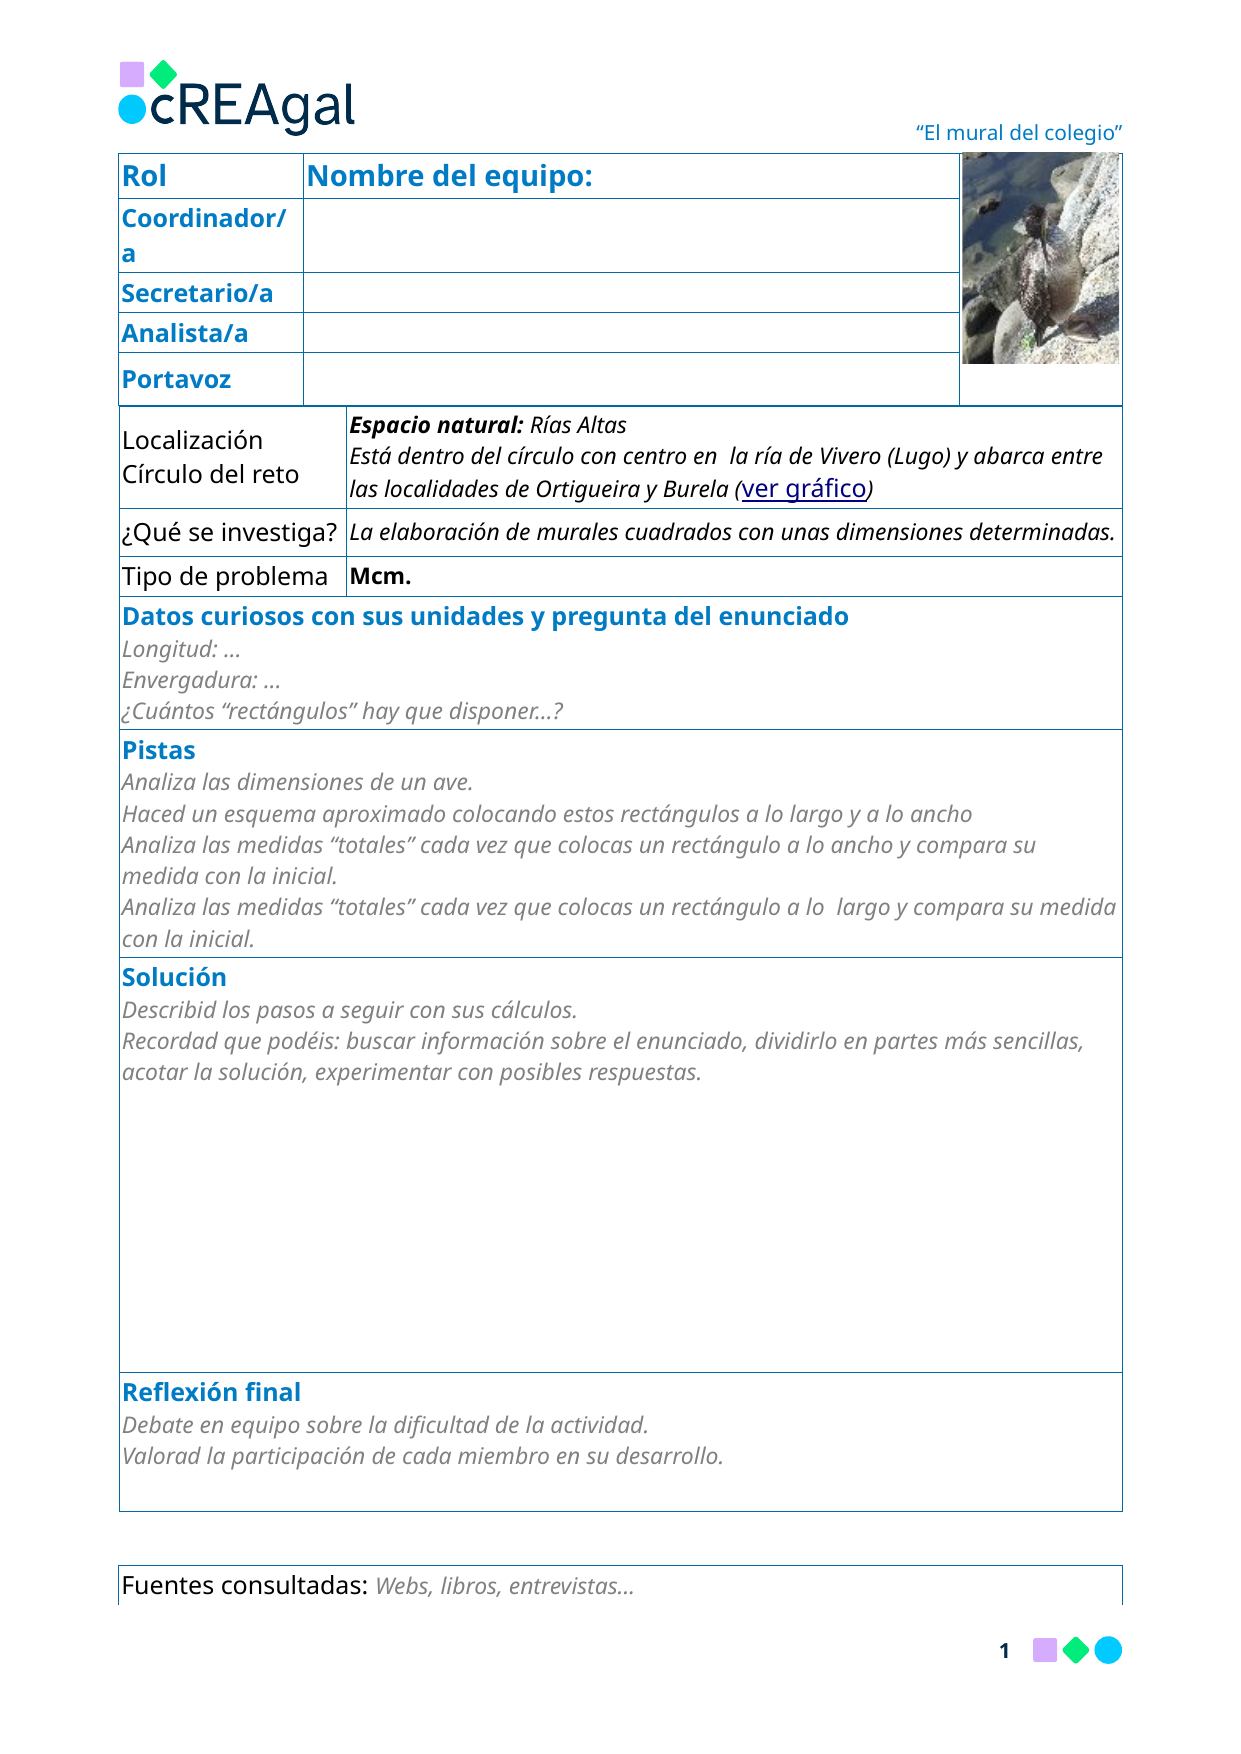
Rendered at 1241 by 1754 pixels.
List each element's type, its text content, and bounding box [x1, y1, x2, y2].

table_cell Solución Describid los pasos a seguir con sus cálculos. Recordad que podéis: buscar información sobre el enunciado, dividirlo en partes más sencillas, acotar la solución, experimentar con posibles respuestas. [120, 958, 1122, 1372]
table_header Rol [119, 154, 303, 198]
table_cell [304, 273, 959, 312]
table_cell [304, 313, 959, 352]
table_cell Portavoz [119, 353, 303, 405]
table_cell [304, 199, 959, 272]
picture [962, 152, 1120, 364]
table_cell Analista/a [119, 313, 303, 352]
table_cell Mcm. [347, 557, 1122, 596]
table_header Fuentes consultadas: Webs, libros, entrevistas... [119, 1566, 1122, 1604]
table_cell [304, 353, 959, 405]
table_cell Datos curiosos con sus unidades y pregunta del enunciado Longitud: ... Envergadura: ... ¿Cuántos “rectángulos” hay que disponer…? [120, 597, 1122, 729]
table_cell Secretario/a [119, 273, 303, 312]
picture [118, 60, 355, 136]
table_cell Pistas Analiza las dimensiones de un ave. Haced un esquema aproximado colocando estos rectángulos a lo largo y a lo ancho Analiza las medidas “totales” cada vez que colocas un rectángulo a lo ancho y compara su medida con la inicial. Analiza las medidas “totales” cada vez que colocas un rectángulo a lo largo y compara su medida con la inicial. [120, 730, 1122, 957]
table_cell ¿Qué se investiga? [120, 509, 346, 556]
table_header Espacio natural: Rías Altas Está dentro del círculo con centro en la ría de Vivero (Lugo) y abarca entre las localidades de Ortigueira y Burela (ver gráfico) [347, 407, 1122, 508]
table_cell Reflexión final Debate en equipo sobre la dificultad de la actividad. Valorad la participación de cada miembro en su desarrollo. [120, 1373, 1122, 1511]
table_cell Tipo de problema [120, 557, 346, 596]
table_cell La elaboración de murales cuadrados con unas dimensiones determinadas. [347, 509, 1122, 556]
table_header Localización Círculo del reto [120, 407, 346, 508]
table_cell Coordinador/a [119, 199, 303, 272]
table_header Nombre del equipo: [304, 154, 959, 198]
table_header [960, 154, 1122, 405]
